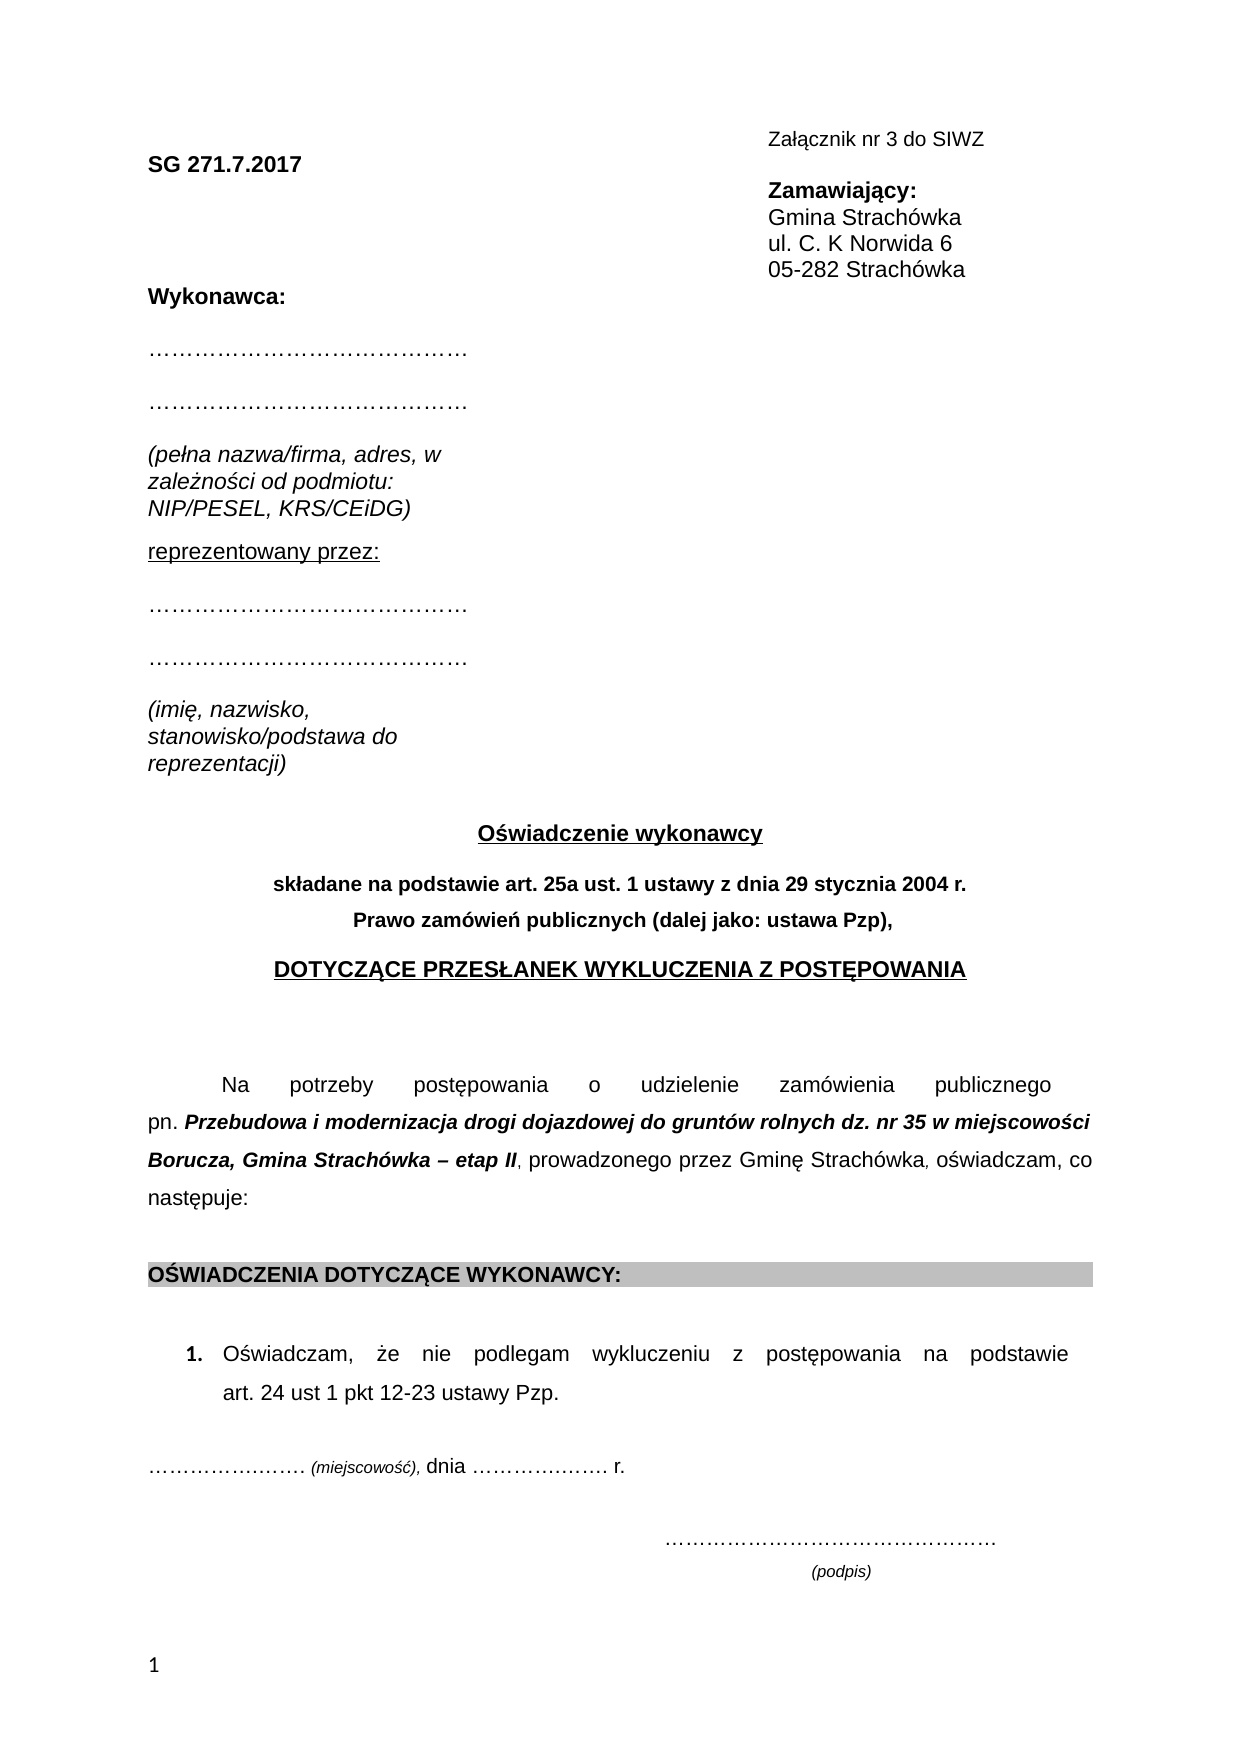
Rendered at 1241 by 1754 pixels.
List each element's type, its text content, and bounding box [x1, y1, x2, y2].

text DOTYCZĄCE PRZESŁANEK WYKLUCZENIA Z POSTĘPOWANIA [148, 956, 1093, 983]
text ………………………………………………………………………… [148, 335, 472, 414]
text ………………………………………………………………………… [148, 591, 472, 670]
text Załącznik nr 3 do SIWZ [694, 126, 1093, 150]
text 05-282 Strachówka [768, 256, 1093, 283]
text (pełna nazwa/firma, adres, w zależności od podmiotu: NIP/PESEL, KRS/CEiDG) [148, 441, 472, 521]
text reprezentowany przez: [148, 538, 1093, 564]
text Zamawiający: [694, 177, 1093, 203]
text składane na podstawie art. 25a ust. 1 ustawy z dnia 29 stycznia 2004 r. [148, 872, 1093, 896]
text ul. C. K Norwida 6 [768, 230, 1093, 256]
text Wykonawca: [148, 283, 1093, 309]
text Gmina Strachówka [768, 203, 1093, 230]
text SG 271.7.2017 [148, 151, 1093, 177]
text ………………………………………… [148, 1526, 1093, 1550]
text Na potrzeby postępowania o udzielenie zamówienia publicznego pn. Przebudowa i modernizacja drogi dojazdowej do gruntów rolnych dz. nr 35 w miejscowości Borucza, Gmina Strachówka – etap II, prowadzonego przez Gminę Strachówka, oświadczam, co następuje: [148, 1071, 1093, 1210]
text Prawo zamówień publicznych (dalej jako: ustawa Pzp), [148, 908, 1093, 932]
text Oświadczenie wykonawcy [148, 820, 1093, 846]
list Oświadczam, że nie podlegam wykluczeniu z postępowania na podstawie art. 24 ust 1 pkt 12-23 ustawy Pzp. [185, 1339, 1093, 1405]
text (imię, nazwisko, stanowisko/podstawa do reprezentacji) [148, 696, 472, 776]
text …………….……. (miejscowość), dnia ………….……. r. [148, 1454, 1093, 1478]
text (podpis) [738, 1562, 1093, 1581]
text OŚWIADCZENIA DOTYCZĄCE WYKONAWCY: [148, 1262, 1093, 1287]
